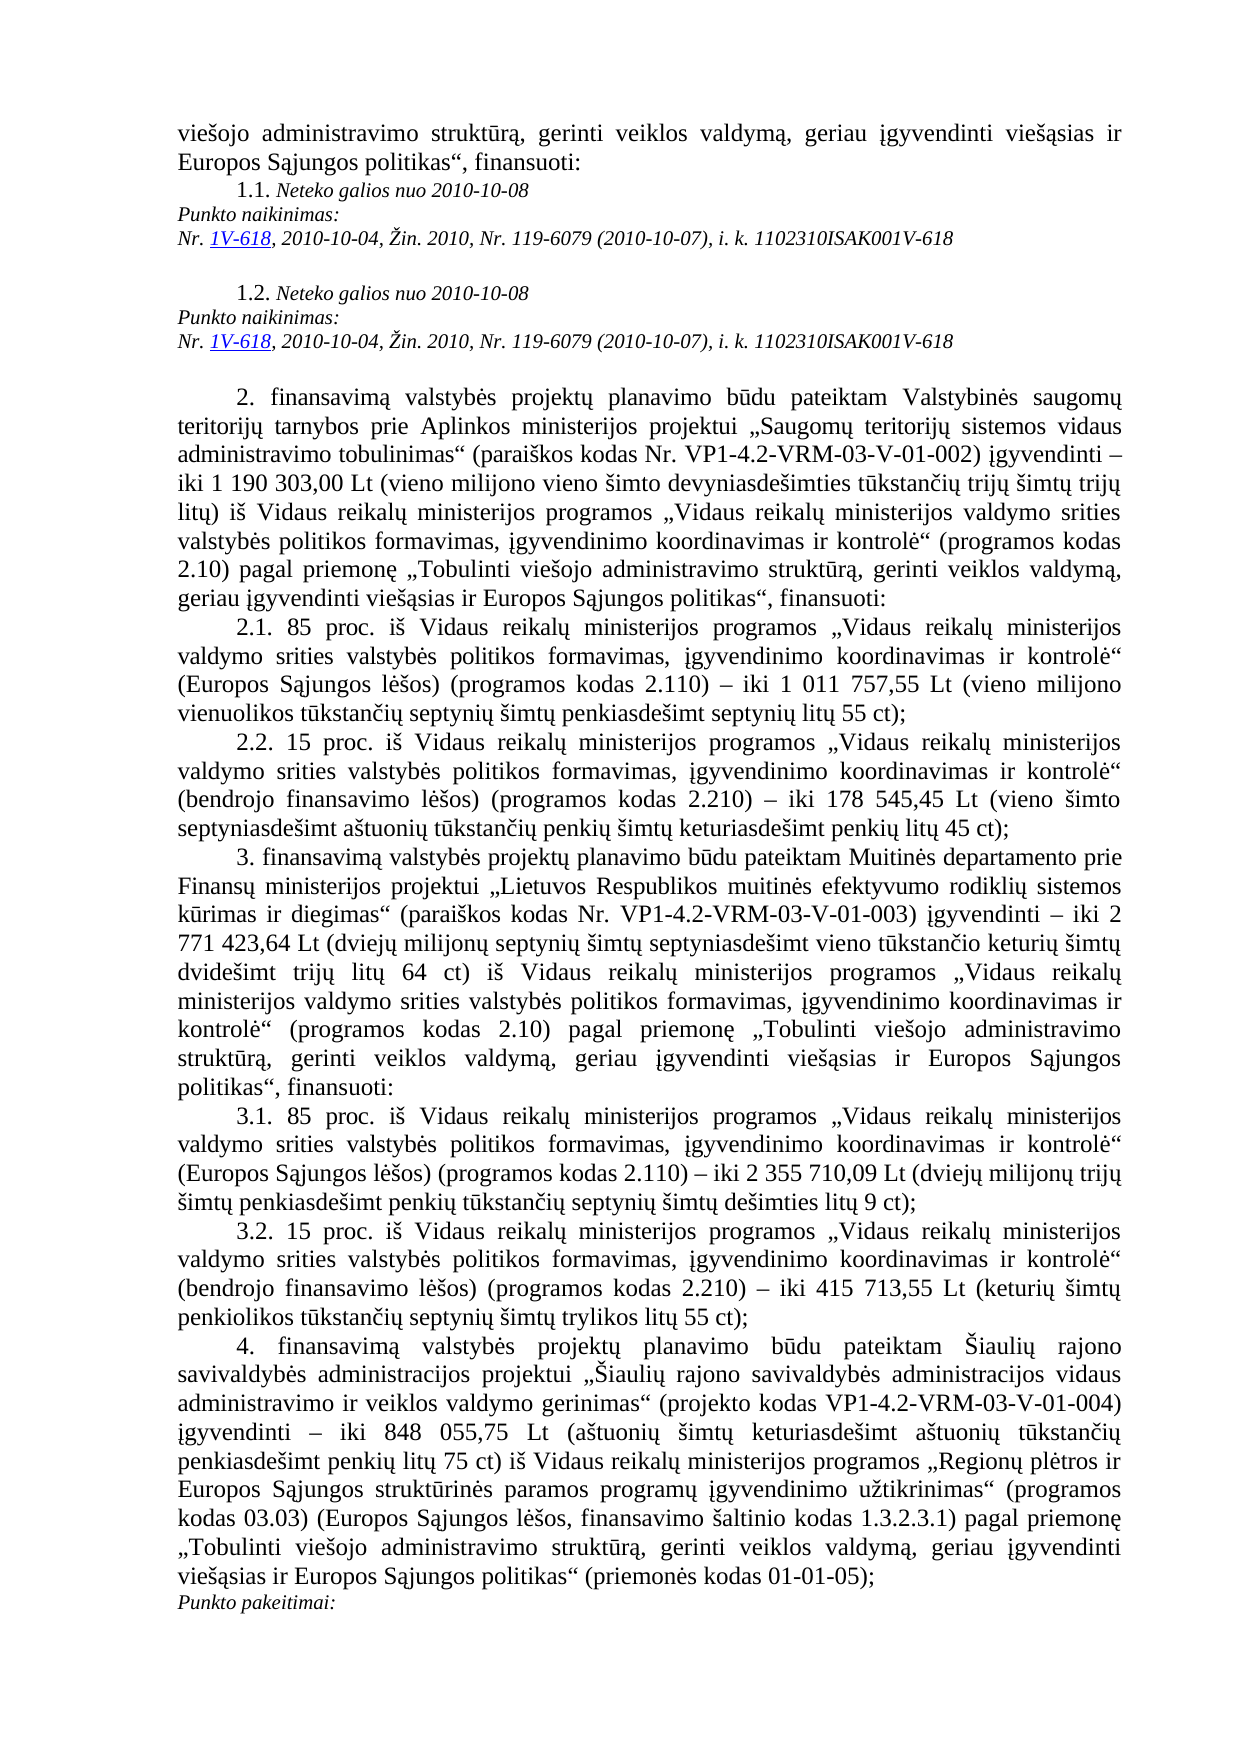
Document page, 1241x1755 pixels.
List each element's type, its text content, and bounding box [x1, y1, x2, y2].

text Punkto naikinimas: [177, 305, 1122, 329]
text Nr. 1V-618, 2010-10-04, Žin. 2010, Nr. 119-6079 (2010-10-07), i. k. 1102310ISAK001V-618 [177, 329, 1122, 353]
text 2.1. 85 proc. iš Vidaus reikalų ministerijos programos „Vidaus reikalų ministerijos valdymo srities valstybės politikos formavimas, įgyvendinimo koordinavimas ir kontrolė“ (Europos Sąjungos lėšos) (programos kodas 2.110) – iki 1 011 757,55 Lt (vieno milijono vienuolikos tūkstančių septynių šimtų penkiasdešimt septynių litų 55 ct); [177, 612, 1122, 727]
text 3. finansavimą valstybės projektų planavimo būdu pateiktam Muitinės departamento prie Finansų ministerijos projektui „Lietuvos Respublikos muitinės efektyvumo rodiklių sistemos kūrimas ir diegimas“ (paraiškos kodas Nr. VP1-4.2-VRM-03-V-01-003) įgyvendinti – iki 2 771 423,64 Lt (dviejų milijonų septynių šimtų septyniasdešimt vieno tūkstančio keturių šimtų dvidešimt trijų litų 64 ct) iš Vidaus reikalų ministerijos programos „Vidaus reikalų ministerijos valdymo srities valstybės politikos formavimas, įgyvendinimo koordinavimas ir kontrolė“ (programos kodas 2.10) pagal priemonę „Tobulinti viešojo administravimo struktūrą, gerinti veiklos valdymą, geriau įgyvendinti viešąsias ir Europos Sąjungos politikas“, finansuoti: [177, 842, 1122, 1101]
text 1.1. Neteko galios nuo 2010-10-08 [177, 176, 1122, 202]
text 2.2. 15 proc. iš Vidaus reikalų ministerijos programos „Vidaus reikalų ministerijos valdymo srities valstybės politikos formavimas, įgyvendinimo koordinavimas ir kontrolė“ (bendrojo finansavimo lėšos) (programos kodas 2.210) – iki 178 545,45 Lt (vieno šimto septyniasdešimt aštuonių tūkstančių penkių šimtų keturiasdešimt penkių litų 45 ct); [177, 727, 1122, 842]
text 2. finansavimą valstybės projektų planavimo būdu pateiktam Valstybinės saugomų teritorijų tarnybos prie Aplinkos ministerijos projektui „Saugomų teritorijų sistemos vidaus administravimo tobulinimas“ (paraiškos kodas Nr. VP1-4.2-VRM-03-V-01-002) įgyvendinti – iki 1 190 303,00 Lt (vieno milijono vieno šimto devyniasdešimties tūkstančių trijų šimtų trijų litų) iš Vidaus reikalų ministerijos programos „Vidaus reikalų ministerijos valdymo srities valstybės politikos formavimas, įgyvendinimo koordinavimas ir kontrolė“ (programos kodas 2.10) pagal priemonę „Tobulinti viešojo administravimo struktūrą, gerinti veiklos valdymą, geriau įgyvendinti viešąsias ir Europos Sąjungos politikas“, finansuoti: [177, 382, 1122, 612]
text Punkto pakeitimai: [177, 1589, 1122, 1614]
text viešojo administravimo struktūrą, gerinti veiklos valdymą, geriau įgyvendinti viešąsias ir Europos Sąjungos politikas“, finansuoti: [177, 118, 1122, 176]
text 3.2. 15 proc. iš Vidaus reikalų ministerijos programos „Vidaus reikalų ministerijos valdymo srities valstybės politikos formavimas, įgyvendinimo koordinavimas ir kontrolė“ (bendrojo finansavimo lėšos) (programos kodas 2.210) – iki 415 713,55 Lt (keturių šimtų penkiolikos tūkstančių septynių šimtų trylikos litų 55 ct); [177, 1216, 1122, 1331]
text Nr. 1V-618, 2010-10-04, Žin. 2010, Nr. 119-6079 (2010-10-07), i. k. 1102310ISAK001V-618 [177, 226, 1122, 250]
text Punkto naikinimas: [177, 202, 1122, 226]
text 4. finansavimą valstybės projektų planavimo būdu pateiktam Šiaulių rajono savivaldybės administracijos projektui „Šiaulių rajono savivaldybės administracijos vidaus administravimo ir veiklos valdymo gerinimas“ (projekto kodas VP1-4.2-VRM-03-V-01-004) įgyvendinti – iki 848 055,75 Lt (aštuonių šimtų keturiasdešimt aštuonių tūkstančių penkiasdešimt penkių litų 75 ct) iš Vidaus reikalų ministerijos programos „Regionų plėtros ir Europos Sąjungos struktūrinės paramos programų įgyvendinimo užtikrinimas“ (programos kodas 03.03) (Europos Sąjungos lėšos, finansavimo šaltinio kodas 1.3.2.3.1) pagal priemonę „Tobulinti viešojo administravimo struktūrą, gerinti veiklos valdymą, geriau įgyvendinti viešąsias ir Europos Sąjungos politikas“ (priemonės kodas 01-01-05); [177, 1331, 1122, 1589]
text 1.2. Neteko galios nuo 2010-10-08 [177, 279, 1122, 305]
text 3.1. 85 proc. iš Vidaus reikalų ministerijos programos „Vidaus reikalų ministerijos valdymo srities valstybės politikos formavimas, įgyvendinimo koordinavimas ir kontrolė“ (Europos Sąjungos lėšos) (programos kodas 2.110) – iki 2 355 710,09 Lt (dviejų milijonų trijų šimtų penkiasdešimt penkių tūkstančių septynių šimtų dešimties litų 9 ct); [177, 1101, 1122, 1216]
